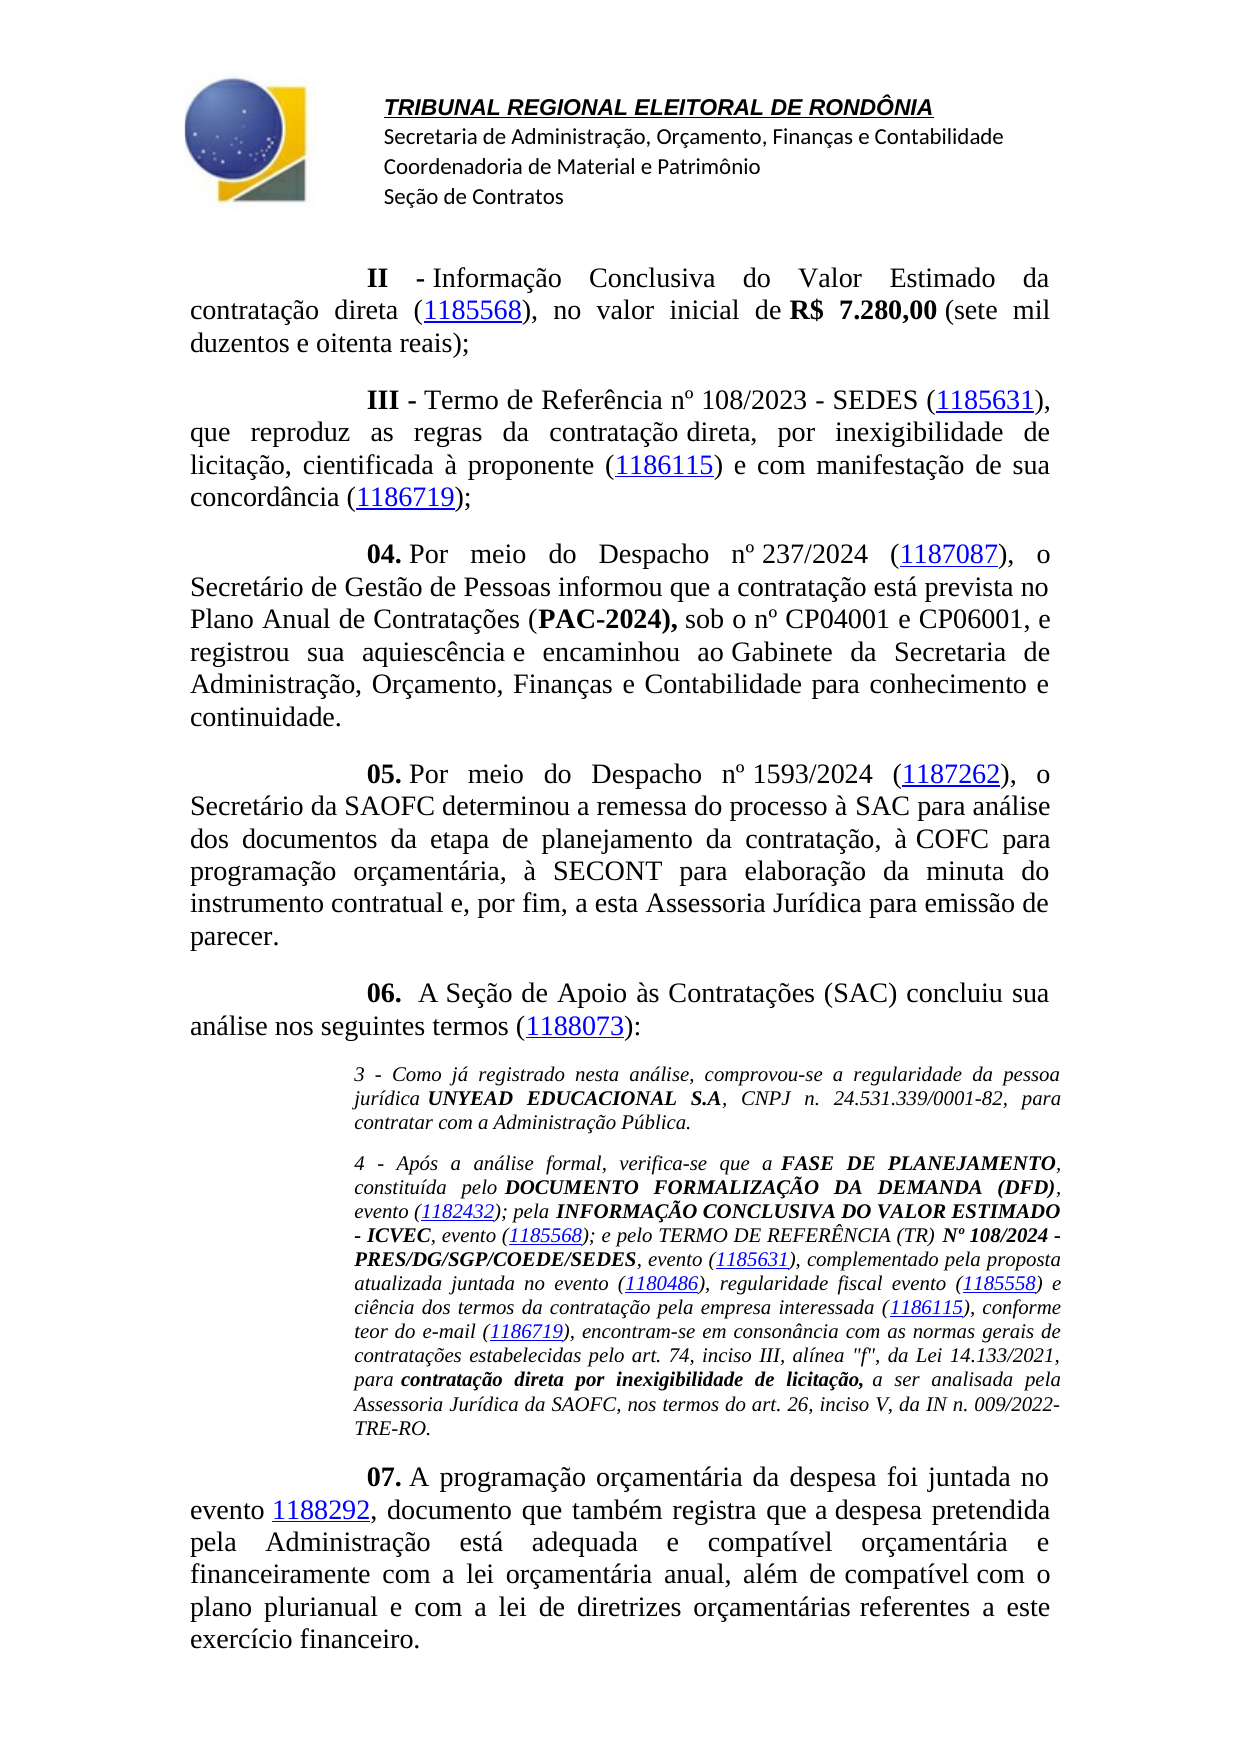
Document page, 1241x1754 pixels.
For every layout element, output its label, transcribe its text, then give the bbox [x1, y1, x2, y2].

text II - Informação Conclusiva do Valor Estimado da contratação direta (1185568), no valor inicial de R$ 7.280,00 (sete mil duzentos e oitenta reais); [190, 261, 1051, 358]
text 4 - Após a análise formal, verifica-se que a FASE DE PLANEJAMENTO, constituída pelo DOCUMENTO FORMALIZAÇÃO DA DEMANDA (DFD), evento (1182432); pela INFORMAÇÃO CONCLUSIVA DO VALOR ESTIMADO - ICVEC, evento (1185568); e pelo TERMO DE REFERÊNCIA (TR) Nº 108/2024 - PRES/DG/SGP/COEDE/SEDES, evento (1185631), complementado pela proposta atualizada juntada no evento (1180486), regularidade fiscal evento (1185558) e ciência dos termos da contratação pela empresa interessada (1186115), conforme teor do e-mail (1186719), encontram-se em consonância com as normas gerais de contratações estabelecidas pelo art. 74, inciso III, alínea "f", da Lei 14.133/2021, para contratação direta por inexigibilidade de licitação, a ser analisada pela Assessoria Jurídica da SAOFC, nos termos do art. 26, inciso V, da IN n. 009/2022-TRE-RO. [354, 1151, 1063, 1439]
text 04. Por meio do Despacho nº 237/2024 (1187087), o Secretário de Gestão de Pessoas informou que a contratação está prevista no Plano Anual de Contratações (PAC-2024), sob o nº CP04001 e CP06001, e registrou sua aquiescência e encaminhou ao Gabinete da Secretaria de Administração, Orçamento, Finanças e Contabilidade para conhecimento e continuidade. [190, 538, 1051, 732]
text 3 - Como já registrado nesta análise, comprovou-se a regularidade da pessoa jurídica UNYEAD EDUCACIONAL S.A, CNPJ n. 24.531.339/0001-82,​ para contratar com a Administração Pública. [354, 1062, 1063, 1134]
text 07. A programação orçamentária da despesa foi juntada no evento 1188292, documento que também registra que a despesa pretendida pela Administração está adequada e compatível orçamentária e financeiramente com a lei orçamentária anual, além de compatível com o plano plurianual e com a lei de diretrizes orçamentárias referentes a este exercício financeiro. [190, 1460, 1051, 1655]
text III - Termo de Referência nº 108/2023 - SEDES (1185631), que reproduz as regras da contratação direta, por inexigibilidade de licitação, cientificada à proponente (1186115) e com manifestação de sua concordância (1186719); [190, 383, 1051, 513]
text 05. Por meio do Despacho nº 1593/2024 (1187262), o Secretário da SAOFC determinou a remessa do processo à SAC para análise dos documentos da etapa de planejamento da contratação, à COFC para programação orçamentária, à SECONT para elaboração da minuta do instrumento contratual e, por fim, a esta Assessoria Jurídica para emissão de parecer. [190, 757, 1051, 951]
text 06. A Seção de Apoio às Contratações (SAC) concluiu sua análise nos seguintes termos (1188073): [190, 976, 1051, 1041]
